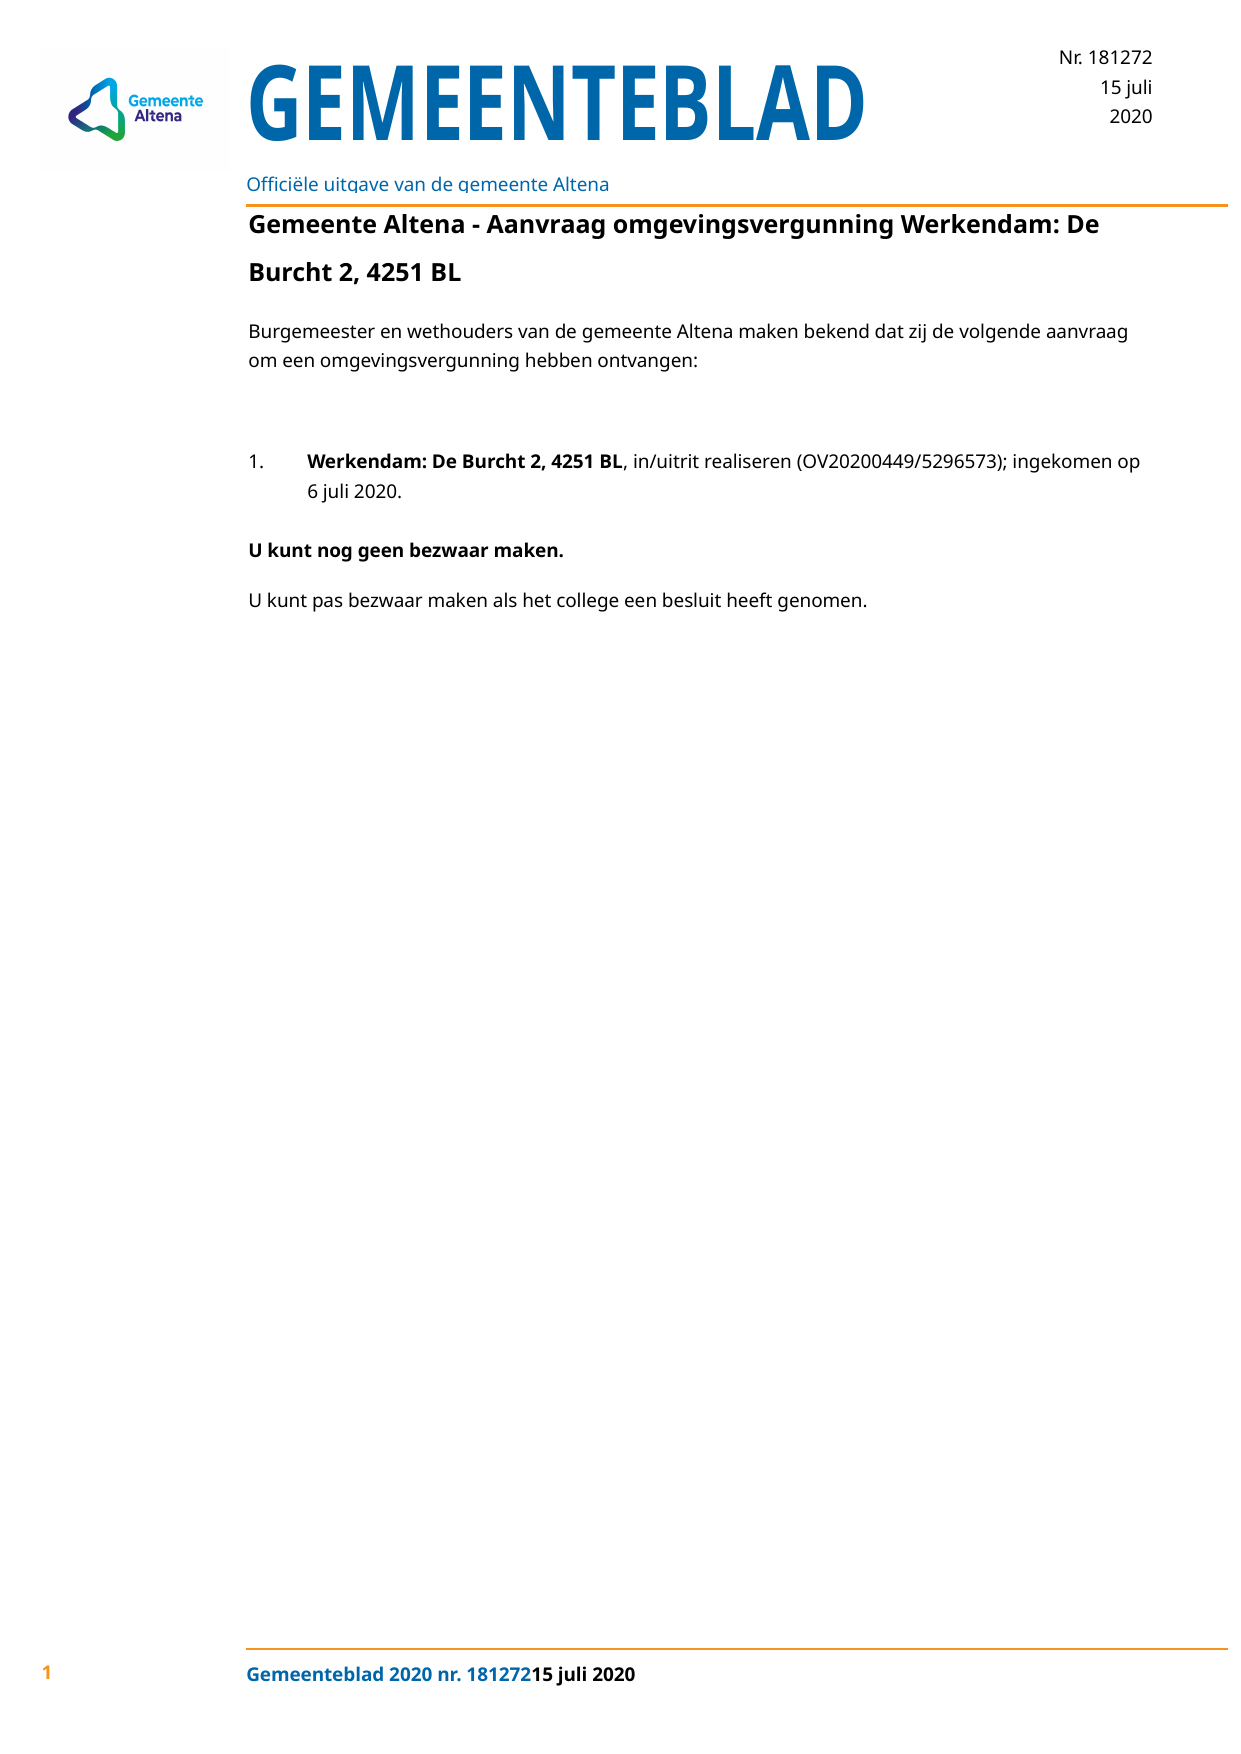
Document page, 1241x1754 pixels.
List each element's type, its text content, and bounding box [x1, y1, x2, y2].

text Gemeente Altena - Aanvraag omgevingsvergunning Werkendam: De Burcht 2, 4251 BL [248, 207, 1152, 288]
text U kunt nog geen bezwaar maken. [248, 537, 1152, 563]
list Werkendam: De Burcht 2, 4251 BL, in/uitrit realiseren (OV20200449/5296573); ingekomen op 6 juli 2020. [248, 448, 1152, 504]
text U kunt pas bezwaar maken als het college een besluit heeft genomen. [248, 587, 1152, 613]
picture [41, 47, 231, 172]
text Burgemeester en wethouders van de gemeente Altena maken bekend dat zij de volgende aanvraag om een omgevingsvergunning hebben ontvangen: [248, 318, 1152, 373]
